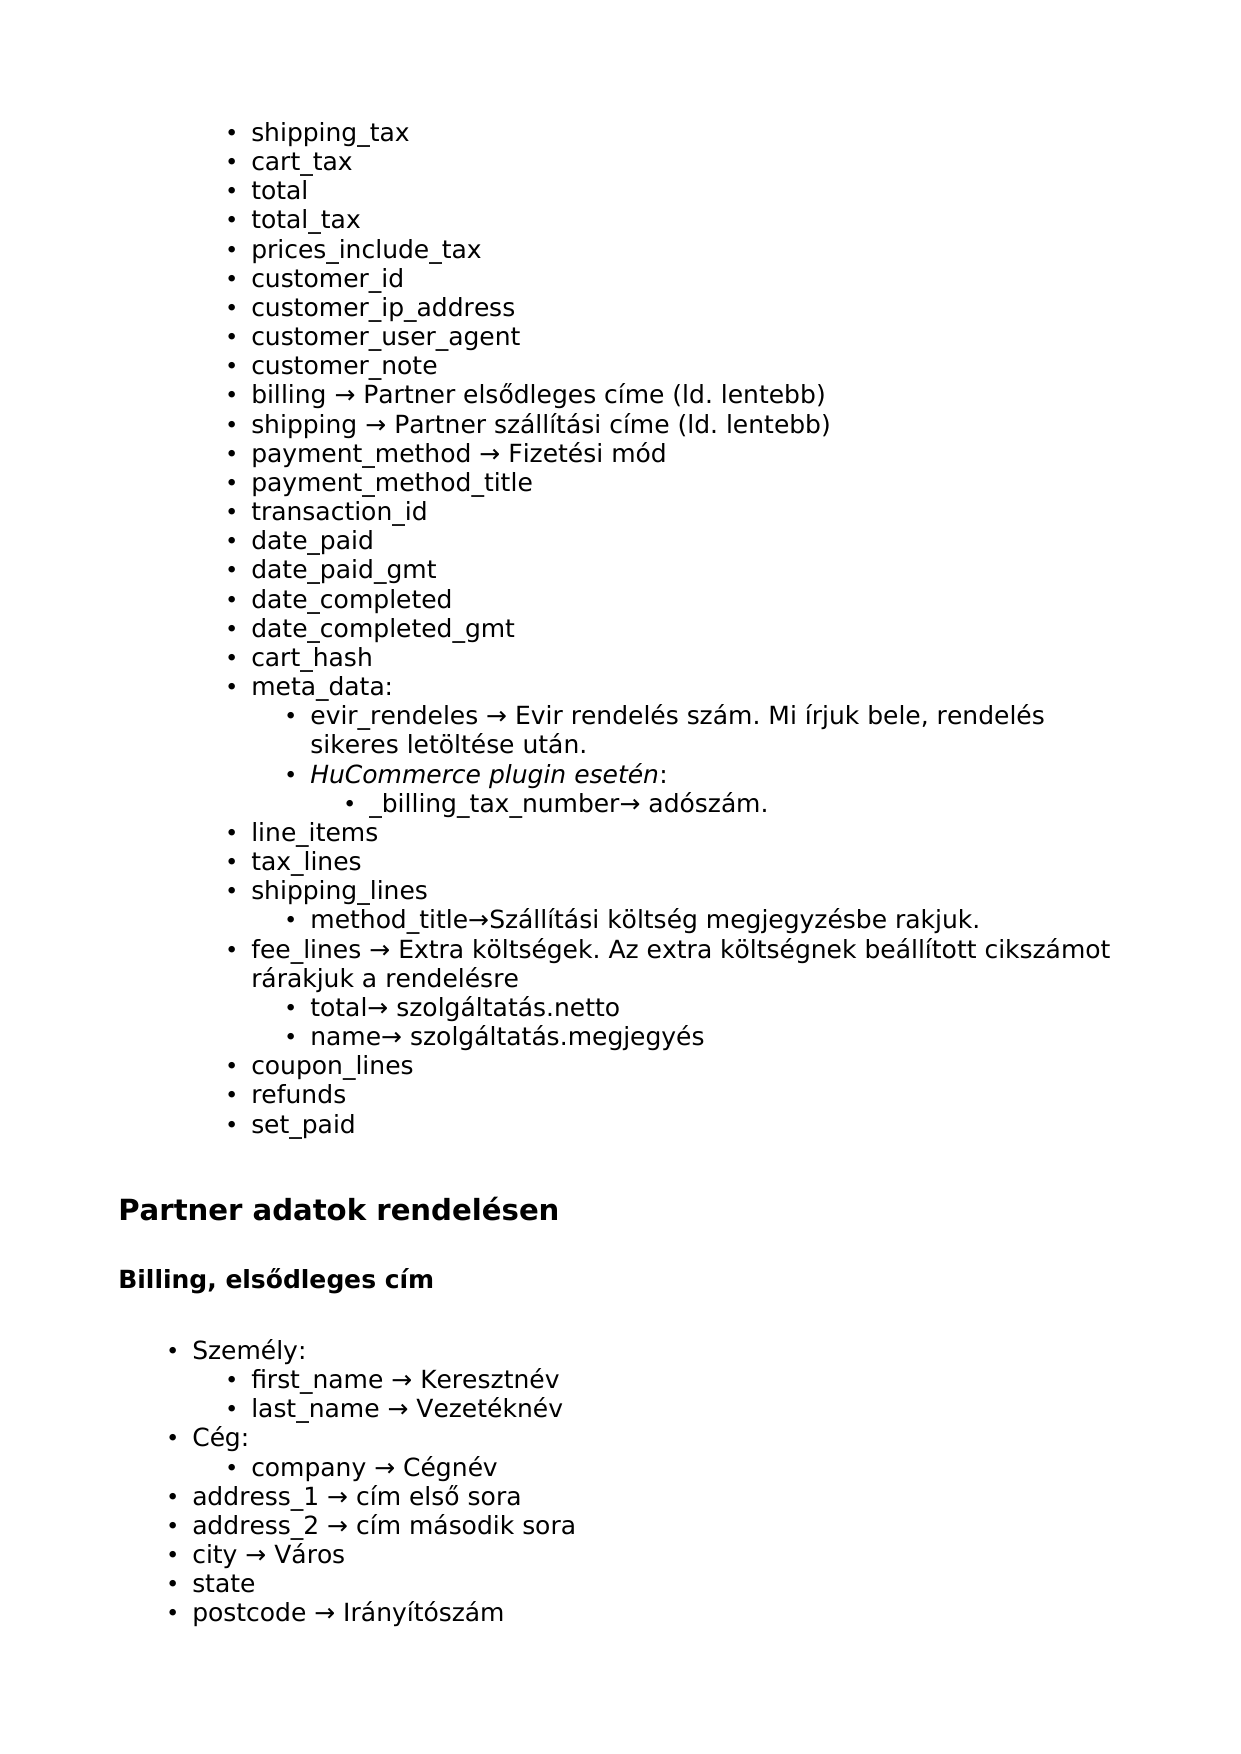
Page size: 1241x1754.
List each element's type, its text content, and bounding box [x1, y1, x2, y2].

list evir_rendeles → Evir rendelés szám. Mi írjuk bele, rendelés sikeres letöltése után. [295, 701, 1122, 760]
list date_paid [236, 526, 1122, 556]
list name→ szolgáltatás.megjegyés [295, 1022, 1122, 1051]
list first_name → Keresztnév [236, 1365, 1122, 1394]
list total_tax [236, 206, 1122, 235]
list shipping_tax [236, 118, 1122, 147]
list fee_lines → Extra költségek. Az extra költségnek beállított cikszámot rárakjuk a rendelésre [236, 935, 1122, 993]
list postcode → Irányítószám [177, 1598, 1122, 1628]
list customer_id [236, 264, 1122, 293]
list coupon_lines [236, 1051, 1122, 1081]
list transaction_id [236, 497, 1122, 526]
list prices_include_tax [236, 235, 1122, 264]
list customer_user_agent [236, 322, 1122, 351]
list meta_data: [236, 672, 1122, 701]
list last_name → Vezetéknév [236, 1394, 1122, 1423]
list cart_tax [236, 147, 1122, 176]
list payment_method_title [236, 468, 1122, 497]
list date_completed_gmt [236, 614, 1122, 643]
list state [177, 1569, 1122, 1598]
list Cég: [177, 1423, 1122, 1453]
list method_title→Szállítási költség megjegyzésbe rakjuk. [295, 906, 1122, 935]
list set_paid [236, 1110, 1122, 1139]
list cart_hash [236, 643, 1122, 672]
list _billing_tax_number→ adószám. [354, 789, 1122, 818]
list HuCommerce plugin esetén: [295, 760, 1122, 789]
list date_completed [236, 585, 1122, 614]
list payment_method → Fizetési mód [236, 439, 1122, 468]
list Személy: [177, 1336, 1122, 1365]
list total→ szolgáltatás.netto [295, 993, 1122, 1022]
list total [236, 176, 1122, 206]
list billing → Partner elsődleges címe (ld. lentebb) [236, 381, 1122, 410]
list company → Cégnév [236, 1453, 1122, 1482]
list shipping_lines [236, 876, 1122, 906]
list customer_ip_address [236, 293, 1122, 322]
subtitle Billing, elsődleges cím [118, 1265, 1122, 1294]
list tax_lines [236, 847, 1122, 876]
subtitle Partner adatok rendelésen [118, 1193, 1122, 1227]
list date_paid_gmt [236, 556, 1122, 585]
list line_items [236, 818, 1122, 847]
list shipping → Partner szállítási címe (ld. lentebb) [236, 410, 1122, 439]
list city → Város [177, 1540, 1122, 1569]
list address_2 → cím második sora [177, 1511, 1122, 1540]
list address_1 → cím első sora [177, 1482, 1122, 1511]
list customer_note [236, 351, 1122, 381]
list refunds [236, 1081, 1122, 1110]
